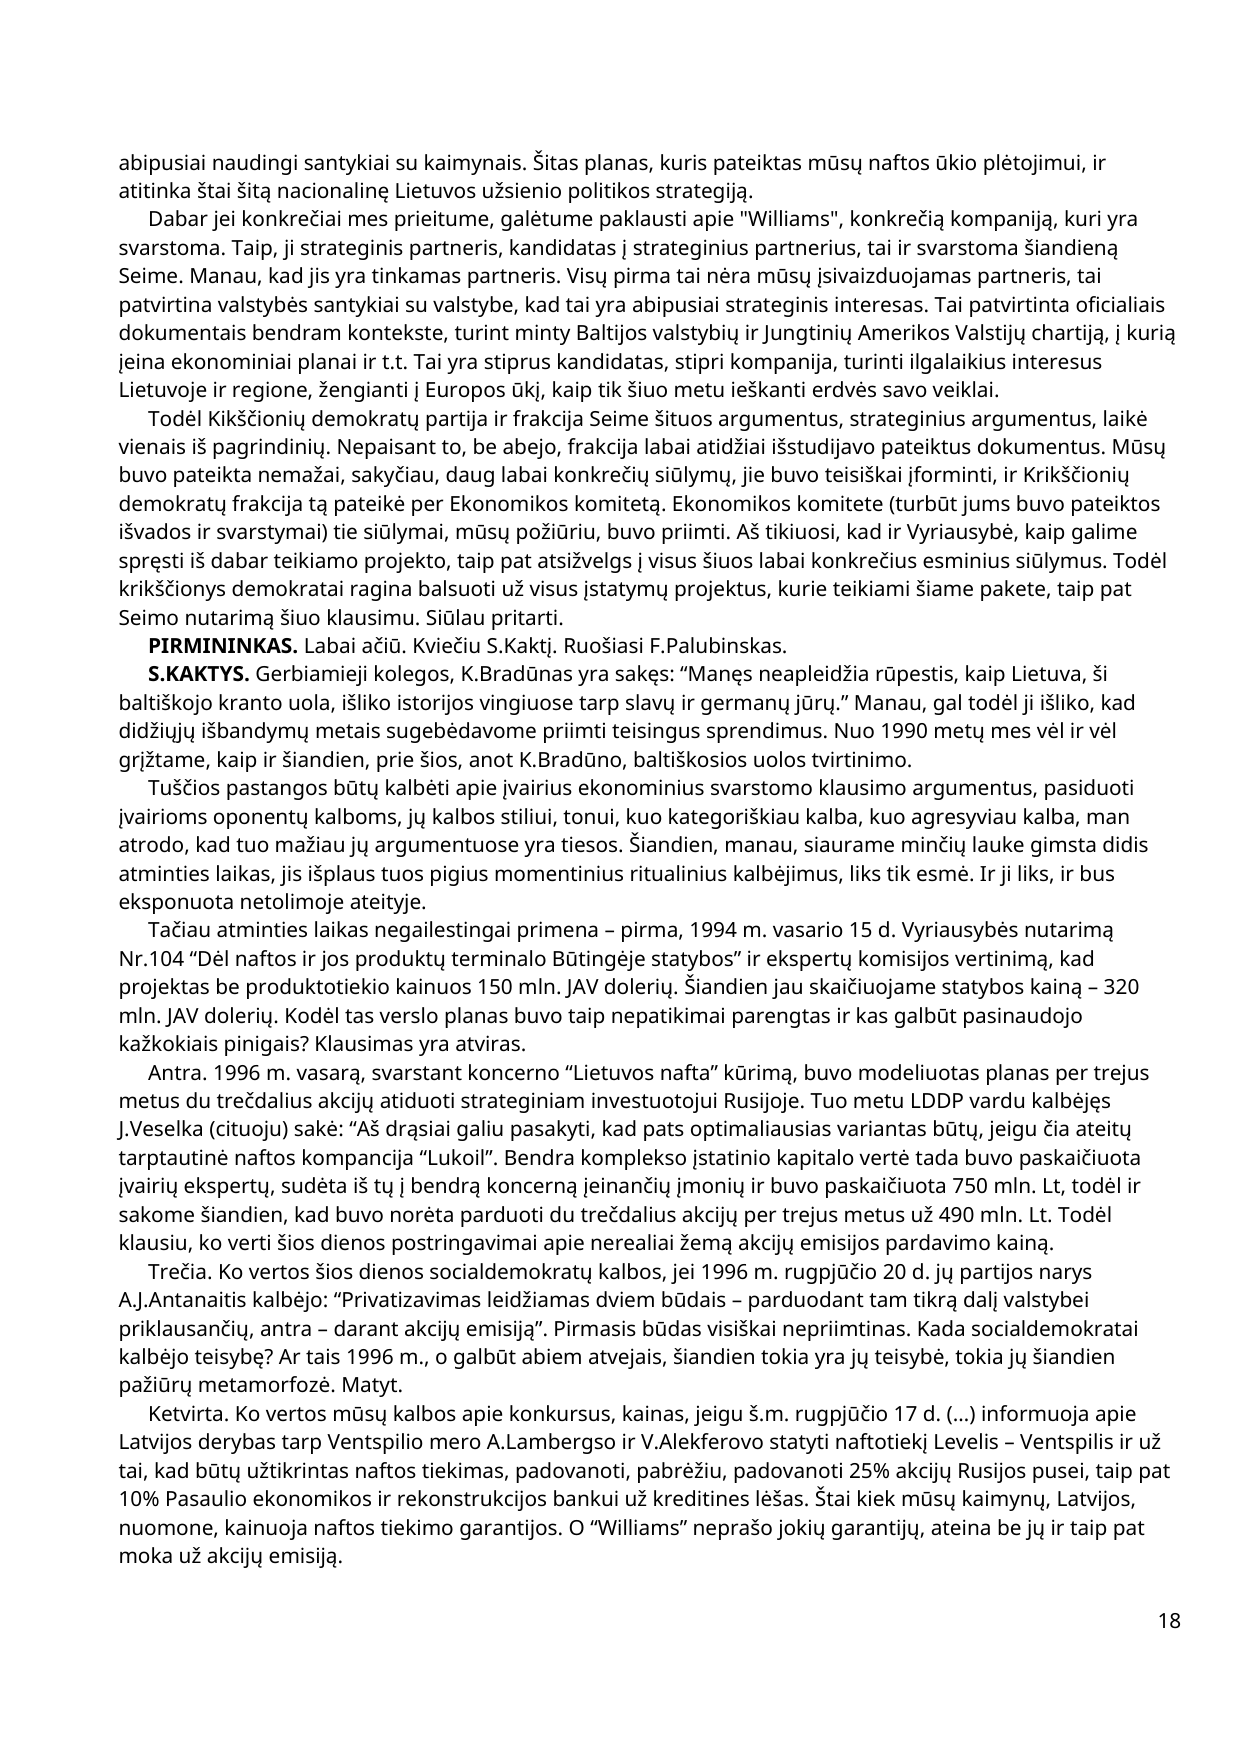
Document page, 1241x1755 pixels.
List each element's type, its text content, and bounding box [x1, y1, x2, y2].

text Dabar jei konkrečiai mes prieitume, galėtume paklausti apie "Williams", konkrečią kompaniją, kuri yra svarstoma. Taip, ji strateginis partneris, kandidatas į strateginius partnerius, tai ir svarstoma šiandieną Seime. Manau, kad jis yra tinkamas partneris. Visų pirma tai nėra mūsų įsivaizduojamas partneris, tai patvirtina valstybės santykiai su valstybe, kad tai yra abipusiai strateginis interesas. Tai patvirtinta oficialiais dokumentais bendram kontekste, turint minty Baltijos valstybių ir Jungtinių Amerikos Valstijų chartiją, į kurią įeina ekonominiai planai ir t.t. Tai yra stiprus kandidatas, stipri kompanija, turinti ilgalaikius interesus Lietuvoje ir regione, žengianti į Europos ūkį, kaip tik šiuo metu ieškanti erdvės savo veiklai. [118, 204, 1181, 404]
text Tuščios pastangos būtų kalbėti apie įvairius ekonominius svarstomo klausimo argumentus, pasiduoti įvairioms oponentų kalboms, jų kalbos stiliui, tonui, kuo kategoriškiau kalba, kuo agresyviau kalba, man atrodo, kad tuo mažiau jų argumentuose yra tiesos. Šiandien, manau, siaurame minčių lauke gimsta didis atminties laikas, jis išplaus tuos pigius momentinius ritualinius kalbėjimus, liks tik esmė. Ir ji liks, ir bus eksponuota netolimoje ateityje. [118, 773, 1181, 916]
text Todėl Kikščionių demokratų partija ir frakcija Seime šituos argumentus, strateginius argumentus, laikė vienais iš pagrindinių. Nepaisant to, be abejo, frakcija labai atidžiai išstudijavo pateiktus dokumentus. Mūsų buvo pateikta nemažai, sakyčiau, daug labai konkrečių siūlymų, jie buvo teisiškai įforminti, ir Krikščionių demokratų frakcija tą pateikė per Ekonomikos komitetą. Ekonomikos komitete (turbūt jums buvo pateiktos išvados ir svarstymai) tie siūlymai, mūsų požiūriu, buvo priimti. Aš tikiuosi, kad ir Vyriausybė, kaip galime spręsti iš dabar teikiamo projekto, taip pat atsižvelgs į visus šiuos labai konkrečius esminius siūlymus. Todėl krikščionys demokratai ragina balsuoti už visus įstatymų projektus, kurie teikiami šiame pakete, taip pat Seimo nutarimą šiuo klausimu. Siūlau pritarti. [118, 404, 1181, 631]
text Antra. 1996 m. vasarą, svarstant koncerno “Lietuvos nafta” kūrimą, buvo modeliuotas planas per trejus metus du trečdalius akcijų atiduoti strateginiam investuotojui Rusijoje. Tuo metu LDDP vardu kalbėjęs J.Veselka (cituoju) sakė: “Aš drąsiai galiu pasakyti, kad pats optimaliausias variantas būtų, jeigu čia ateitų tarptautinė naftos kompancija “Lukoil”. Bendra komplekso įstatinio kapitalo vertė tada buvo paskaičiuota įvairių ekspertų, sudėta iš tų į bendrą koncerną įeinančių įmonių ir buvo paskaičiuota 750 mln. Lt, todėl ir sakome šiandien, kad buvo norėta parduoti du trečdalius akcijų per trejus metus už 490 mln. Lt. Todėl klausiu, ko verti šios dienos postringavimai apie nerealiai žemą akcijų emisijos pardavimo kainą. [118, 1058, 1181, 1257]
text Ketvirta. Ko vertos mūsų kalbos apie konkursus, kainas, jeigu š.m. rugpjūčio 17 d. (…) informuoja apie Latvijos derybas tarp Ventspilio mero A.Lambergso ir V.Alekferovo statyti naftotiekį Levelis – Ventspilis ir už tai, kad būtų užtikrintas naftos tiekimas, padovanoti, pabrėžiu, padovanoti 25% akcijų Rusijos pusei, taip pat 10% Pasaulio ekonomikos ir rekonstrukcijos bankui už kreditines lėšas. Štai kiek mūsų kaimynų, Latvijos, nuomone, kainuoja naftos tiekimo garantijos. O “Williams” neprašo jokių garantijų, ateina be jų ir taip pat moka už akcijų emisiją. [118, 1399, 1181, 1569]
text PIRMININKAS. Labai ačiū. Kviečiu S.Kaktį. Ruošiasi F.Palubinskas. [118, 631, 1181, 659]
text Tačiau atminties laikas negailestingai primena – pirma, 1994 m. vasario 15 d. Vyriausybės nutarimą Nr.104 “Dėl naftos ir jos produktų terminalo Būtingėje statybos” ir ekspertų komisijos vertinimą, kad projektas be produktotiekio kainuos 150 mln. JAV dolerių. Šiandien jau skaičiuojame statybos kainą – 320 mln. JAV dolerių. Kodėl tas verslo planas buvo taip nepatikimai parengtas ir kas galbūt pasinaudojo kažkokiais pinigais? Klausimas yra atviras. [118, 916, 1181, 1058]
text abipusiai naudingi santykiai su kaimynais. Šitas planas, kuris pateiktas mūsų naftos ūkio plėtojimui, ir atitinka štai šitą nacionalinę Lietuvos užsienio politikos strategiją. [118, 148, 1181, 204]
text Trečia. Ko vertos šios dienos socialdemokratų kalbos, jei 1996 m. rugpjūčio 20 d. jų partijos narys A.J.Antanaitis kalbėjo: “Privatizavimas leidžiamas dviem būdais – parduodant tam tikrą dalį valstybei priklausančių, antra – darant akcijų emisiją”. Pirmasis būdas visiškai nepriimtinas. Kada socialdemokratai kalbėjo teisybę? Ar tais 1996 m., o galbūt abiem atvejais, šiandien tokia yra jų teisybė, tokia jų šiandien pažiūrų metamorfozė. Matyt. [118, 1257, 1181, 1399]
text S.KAKTYS. Gerbiamieji kolegos, K.Bradūnas yra sakęs: “Manęs neapleidžia rūpestis, kaip Lietuva, ši baltiškojo kranto uola, išliko istorijos vingiuose tarp slavų ir germanų jūrų.” Manau, gal todėl ji išliko, kad didžiųjų išbandymų metais sugebėdavome priimti teisingus sprendimus. Nuo 1990 metų mes vėl ir vėl grįžtame, kaip ir šiandien, prie šios, anot K.Bradūno, baltiškosios uolos tvirtinimo. [118, 659, 1181, 773]
